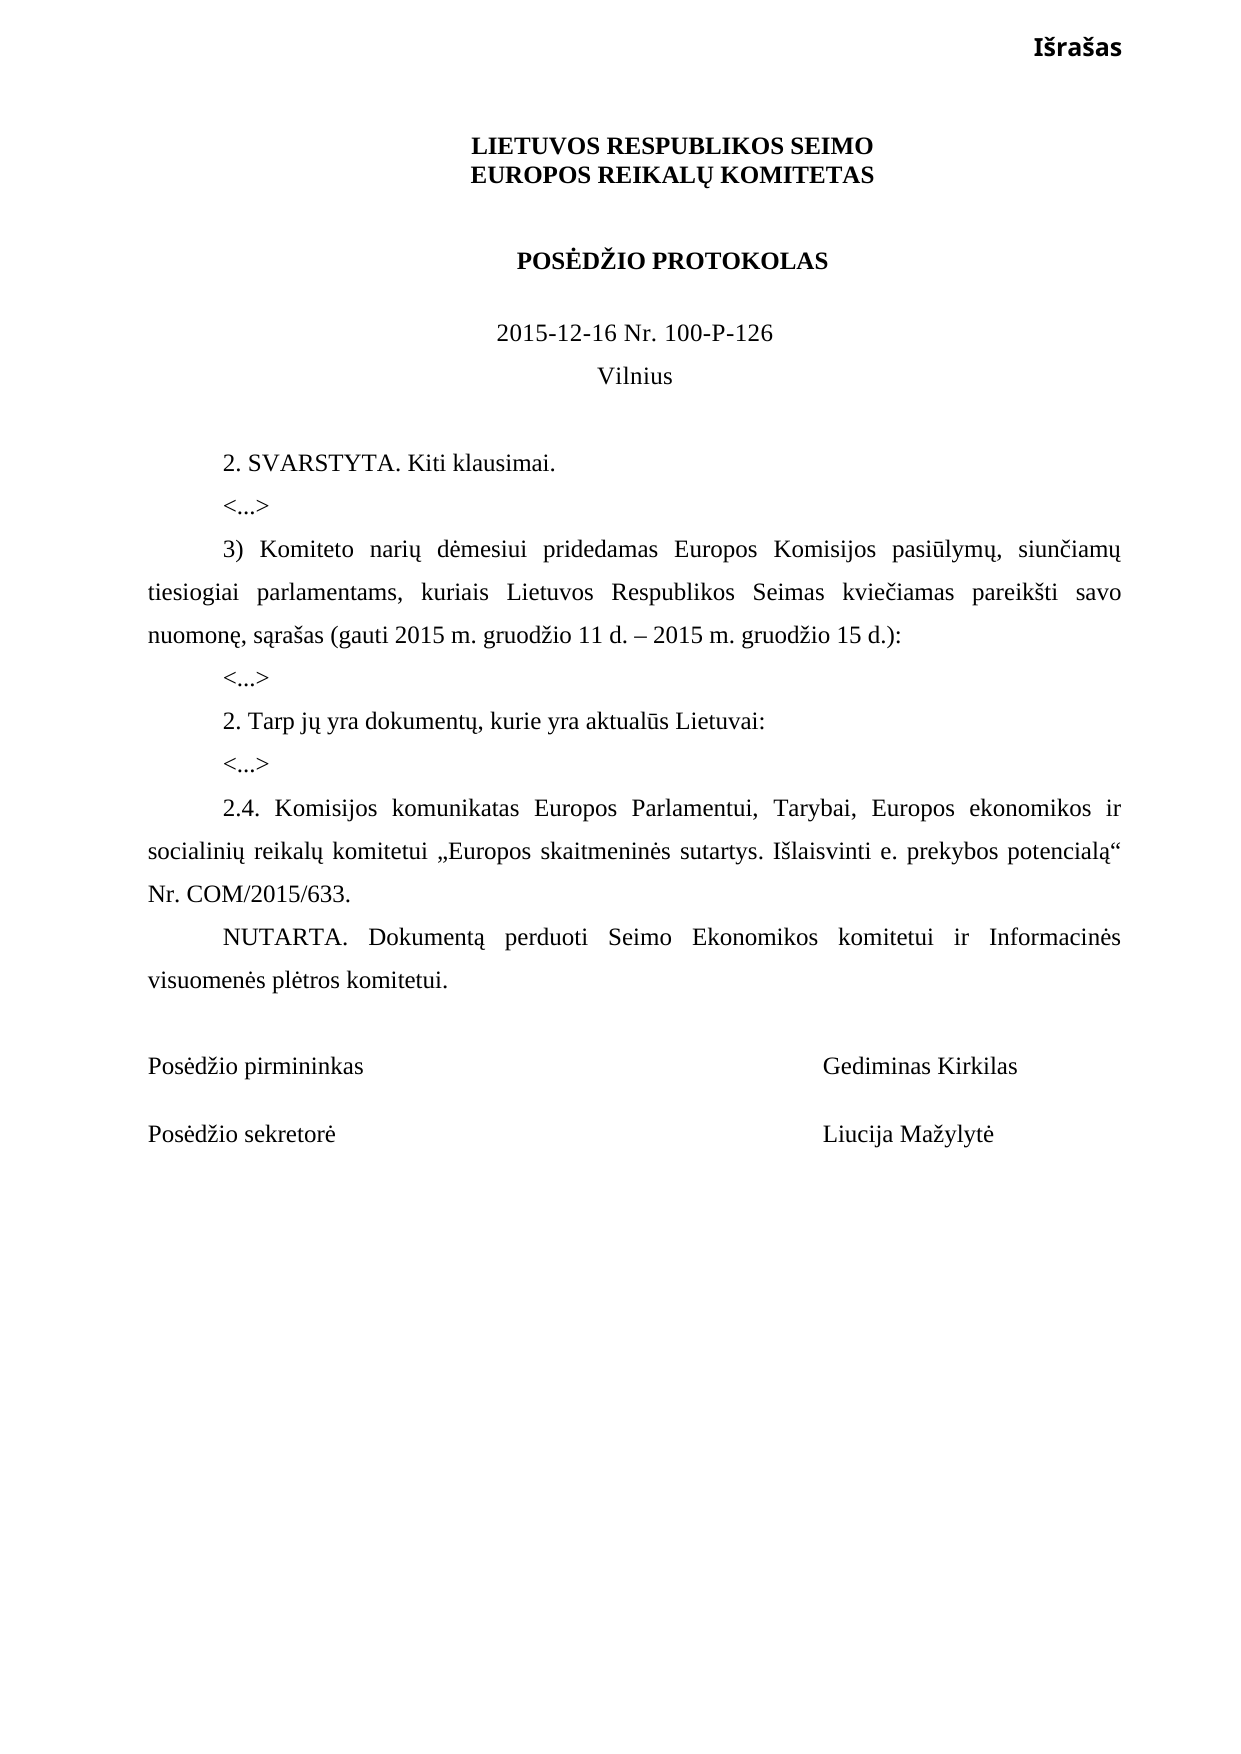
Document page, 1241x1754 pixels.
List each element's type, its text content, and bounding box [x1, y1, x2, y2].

text 2. SVARSTYTA. Kiti klausimai. [148, 448, 1122, 476]
text NUTARTA. Dokumentą perduoti Seimo Ekonomikos komitetui ir Informacinės visuomenės plėtros komitetui. [148, 922, 1122, 994]
text Vilnius [148, 361, 1122, 390]
text 2. Tarp jų yra dokumentų, kurie yra aktualūs Lietuvai: [148, 706, 1122, 735]
text 3) Komiteto narių dėmesiui pridedamas Europos Komisijos pasiūlymų, siunčiamų tiesiogiai parlamentams, kuriais Lietuvos Respublikos Seimas kviečiamas pareikšti savo nuomonę, sąrašas (gauti 2015 m. gruodžio 11 d. – 2015 m. gruodžio 15 d.): [148, 534, 1122, 649]
text EUROPOS REIKALŲ KOMITETAS [148, 160, 1122, 189]
text POSĖDŽIO PROTOKOLas [148, 246, 1122, 275]
text <...> [148, 491, 1122, 519]
text 2.4. Komisijos komunikatas Europos Parlamentui, Tarybai, Europos ekonomikos ir socialinių reikalų komitetui „Europos skaitmeninės sutartys. Išlaisvinti e. prekybos potencialą“ Nr. COM/2015/633. [148, 793, 1122, 908]
text <...> [148, 663, 1122, 692]
text LIETUVOS RESPUBLIKOS SEIMO [148, 131, 1122, 160]
text 2015-12-16 Nr. 100-P-126 [148, 318, 1122, 347]
text Posėdžio sekretorė Liucija Mažylytė [148, 1119, 1122, 1148]
text <...> [148, 749, 1122, 778]
text Posėdžio pirmininkas Gediminas Kirkilas [148, 1051, 1122, 1080]
